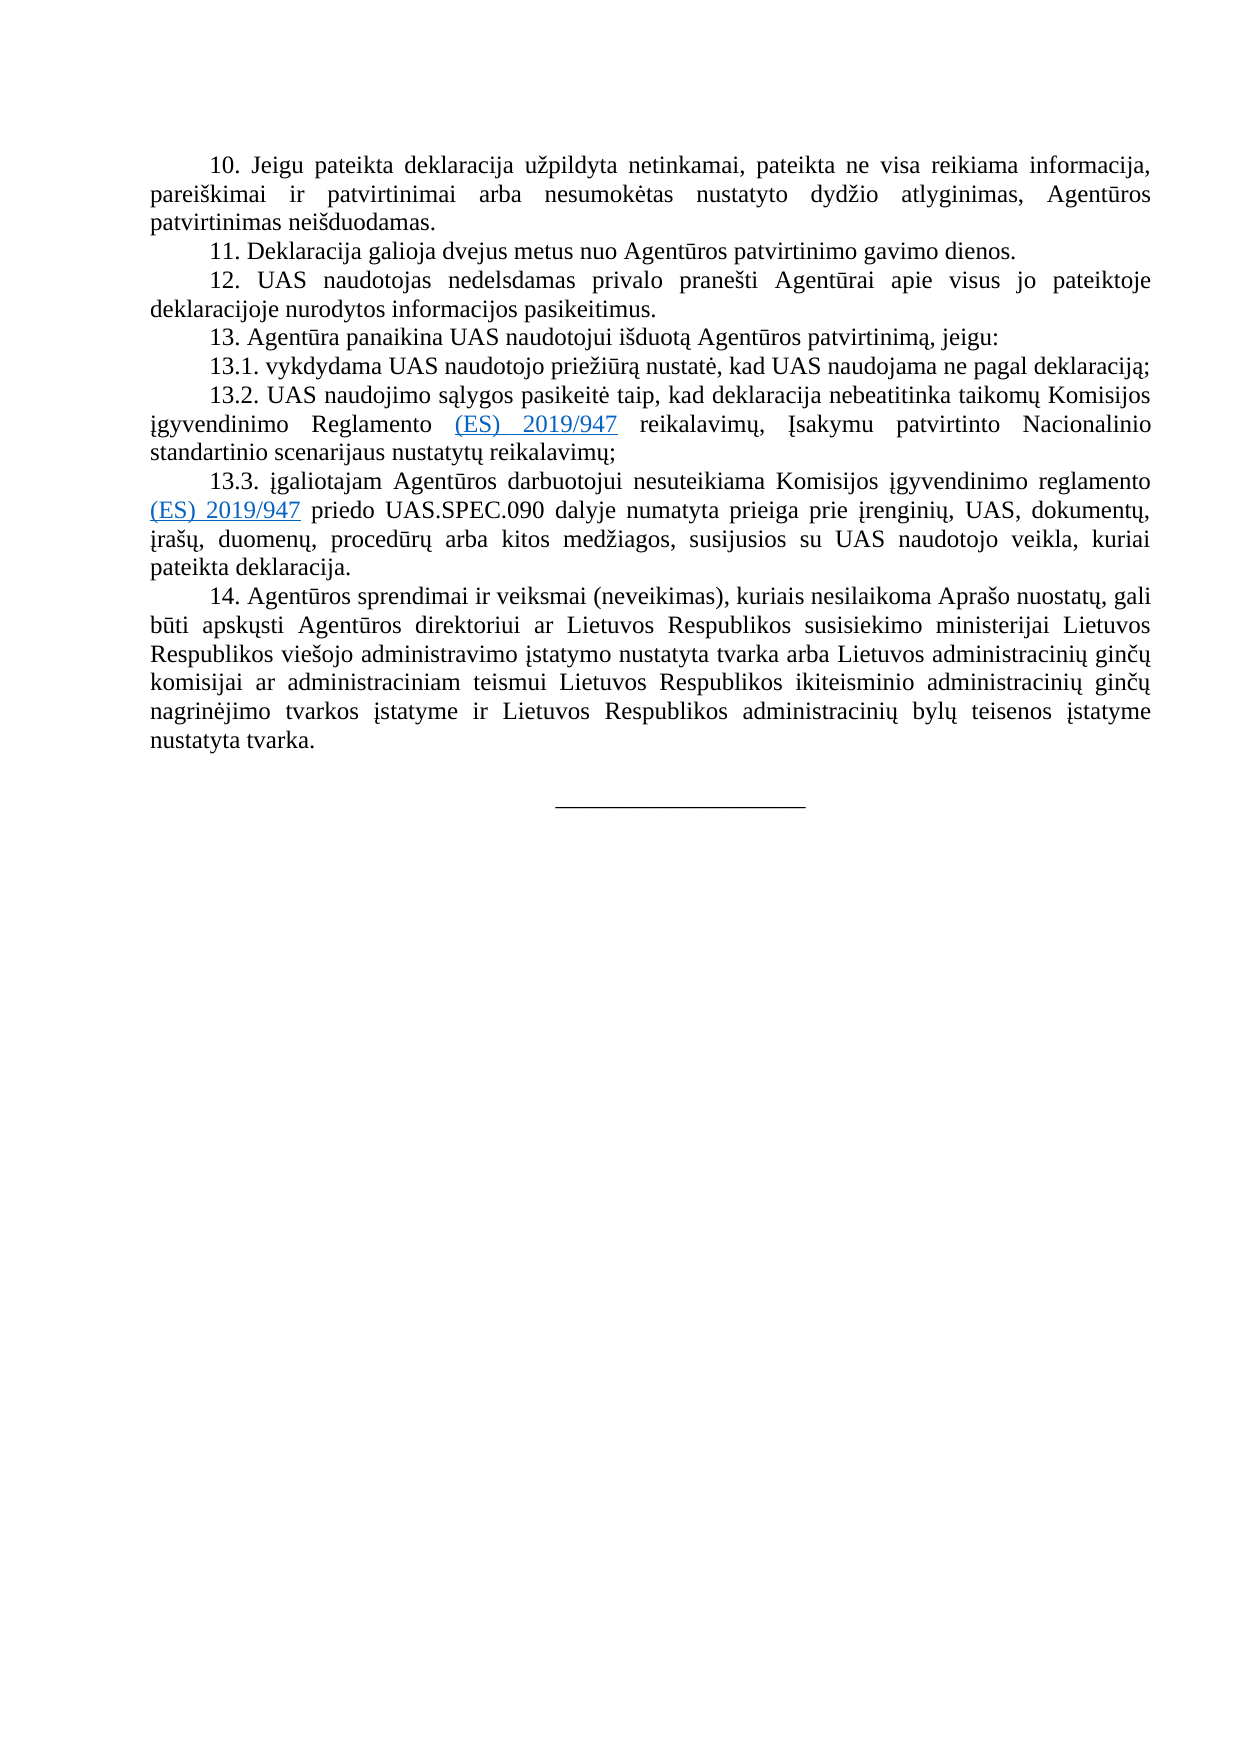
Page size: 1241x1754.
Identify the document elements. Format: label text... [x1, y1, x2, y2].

text 13.2. UAS naudojimo sąlygos pasikeitė taip, kad deklaracija nebeatitinka taikomų Komisijos įgyvendinimo Reglamento (ES) 2019/947 reikalavimų, Įsakymu patvirtinto Nacionalinio standartinio scenarijaus nustatytų reikalavimų; [150, 380, 1152, 466]
text 13.3. įgaliotajam Agentūros darbuotojui nesuteikiama Komisijos įgyvendinimo reglamento (ES) 2019/947 priedo UAS.SPEC.090 dalyje numatyta prieiga prie įrenginių, UAS, dokumentų, įrašų, duomenų, procedūrų arba kitos medžiagos, susijusios su UAS naudotojo veikla, kuriai pateikta deklaracija. [150, 466, 1152, 581]
text ____________________ [150, 782, 1152, 811]
text 13.1. vykdydama UAS naudotojo priežiūrą nustatė, kad UAS naudojama ne pagal deklaraciją; [150, 351, 1152, 380]
text 11. Deklaracija galioja dvejus metus nuo Agentūros patvirtinimo gavimo dienos. [150, 236, 1152, 265]
text 13. Agentūra panaikina UAS naudotojui išduotą Agentūros patvirtinimą, jeigu: [150, 322, 1152, 351]
text 10. Jeigu pateikta deklaracija užpildyta netinkamai, pateikta ne visa reikiama informacija, pareiškimai ir patvirtinimai arba nesumokėtas nustatyto dydžio atlyginimas, Agentūros patvirtinimas neišduodamas. [150, 150, 1152, 236]
text 14. Agentūros sprendimai ir veiksmai (neveikimas), kuriais nesilaikoma Aprašo nuostatų, gali būti apskųsti Agentūros direktoriui ar Lietuvos Respublikos susisiekimo ministerijai Lietuvos Respublikos viešojo administravimo įstatymo nustatyta tvarka arba Lietuvos administracinių ginčų komisijai ar administraciniam teismui Lietuvos Respublikos ikiteisminio administracinių ginčų nagrinėjimo tvarkos įstatyme ir Lietuvos Respublikos administracinių bylų teisenos įstatyme nustatyta tvarka. [150, 581, 1152, 754]
text 12. UAS naudotojas nedelsdamas privalo pranešti Agentūrai apie visus jo pateiktoje deklaracijoje nurodytos informacijos pasikeitimus. [150, 265, 1152, 322]
